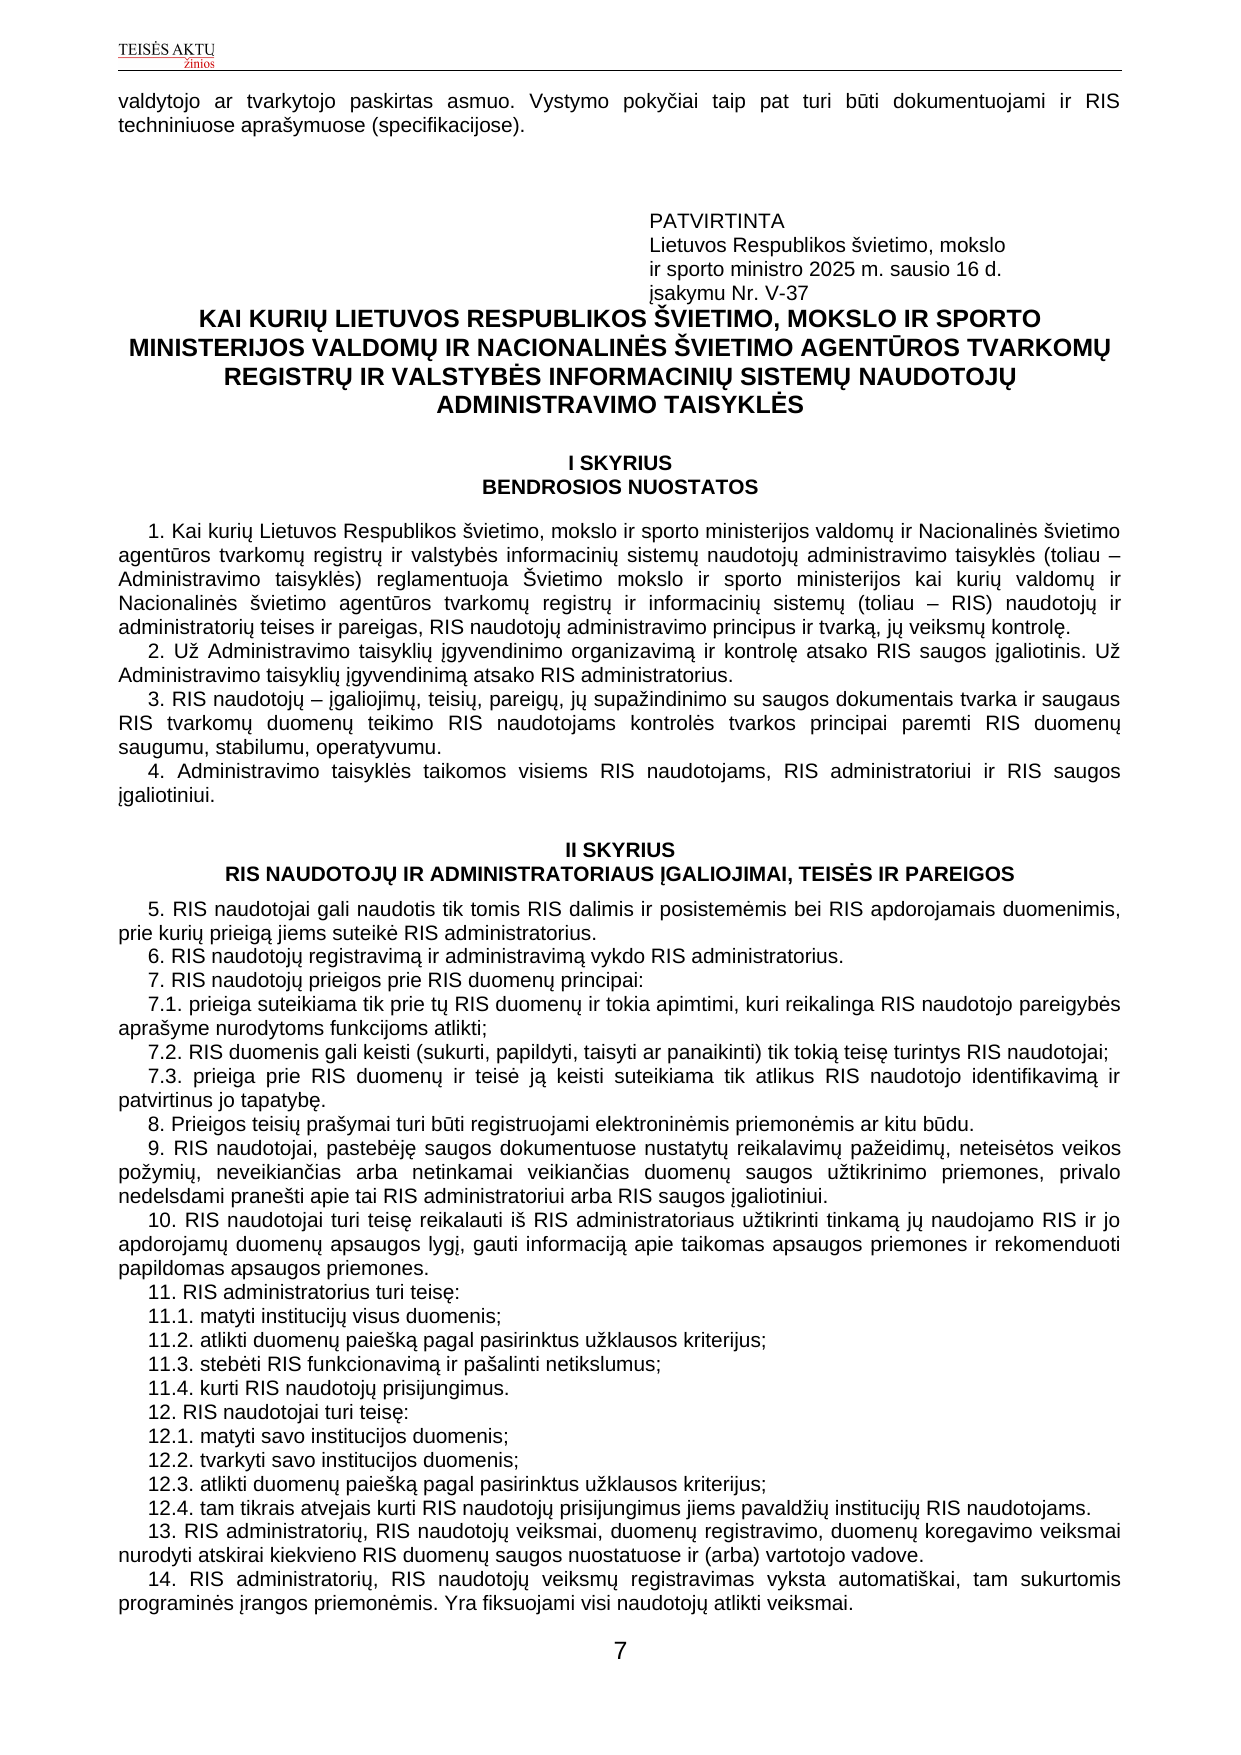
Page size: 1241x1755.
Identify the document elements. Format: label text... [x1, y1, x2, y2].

text 13. RIS administratorių, RIS naudotojų veiksmai, duomenų registravimo, duomenų koregavimo veiksmai nurodyti atskirai kiekvieno RIS duomenų saugos nuostatuose ir (arba) vartotojo vadove. [118, 1519, 1122, 1567]
text I SKYRIUS BENDROSIOS NUOSTATOS [118, 451, 1122, 498]
text KAI KURIŲ LIETUVOS RESPUBLIKOS ŠVIETIMO, MOKSLO IR SPORTO MINISTERIJOS VALDOMŲ IR NACIONALINĖS ŠVIETIMO AGENTŪROS TVARKOMŲ REGISTRŲ IR VALSTYBĖS INFORMACINIŲ SISTEMŲ NAUDOTOJŲ ADMINISTRAVIMO TAISYKLĖS [118, 304, 1122, 419]
text 10. RIS naudotojai turi teisę reikalauti iš RIS administratoriaus užtikrinti tinkamą jų naudojamo RIS ir jo apdorojamų duomenų apsaugos lygį, gauti informaciją apie taikomas apsaugos priemones ir rekomenduoti papildomas apsaugos priemones. [118, 1208, 1122, 1280]
text 8. Prieigos teisių prašymai turi būti registruojami elektroninėmis priemonėmis ar kitu būdu. [118, 1112, 1122, 1136]
text 11.3. stebėti RIS funkcionavimą ir pašalinti netikslumus; [118, 1352, 1122, 1376]
text 12.2. tvarkyti savo institucijos duomenis; [118, 1447, 1122, 1471]
text 3. RIS naudotojų – įgaliojimų, teisių, pareigų, jų supažindinimo su saugos dokumentais tvarka ir saugaus RIS tvarkomų duomenų teikimo RIS naudotojams kontrolės tvarkos principai paremti RIS duomenų saugumu, stabilumu, operatyvumu. [118, 687, 1122, 759]
text 14. RIS administratorių, RIS naudotojų veiksmų registravimas vyksta automatiškai, tam sukurtomis programinės įrangos priemonėmis. Yra fiksuojami visi naudotojų atlikti veiksmai. [118, 1567, 1122, 1615]
text 7.1. prieiga suteikiama tik prie tų RIS duomenų ir tokia apimtimi, kuri reikalinga RIS naudotojo pareigybės aprašyme nurodytoms funkcijoms atlikti; [118, 992, 1122, 1040]
text 7.2. RIS duomenis gali keisti (sukurti, papildyti, taisyti ar panaikinti) tik tokią teisę turintys RIS naudotojai; [118, 1040, 1122, 1064]
text 7.3. prieiga prie RIS duomenų ir teisė ją keisti suteikiama tik atlikus RIS naudotojo identifikavimą ir patvirtinus jo tapatybę. [118, 1064, 1122, 1112]
text 1. Kai kurių Lietuvos Respublikos švietimo, mokslo ir sporto ministerijos valdomų ir Nacionalinės švietimo agentūros tvarkomų registrų ir valstybės informacinių sistemų naudotojų administravimo taisyklės (toliau – Administravimo taisyklės) reglamentuoja Švietimo mokslo ir sporto ministerijos kai kurių valdomų ir Nacionalinės švietimo agentūros tvarkomų registrų ir informacinių sistemų (toliau – RIS) naudotojų ir administratorių teises ir pareigas, RIS naudotojų administravimo principus ir tvarką, jų veiksmų kontrolę. [118, 519, 1122, 639]
text 12.3. atlikti duomenų paiešką pagal pasirinktus užklausos kriterijus; [118, 1471, 1122, 1495]
text 9. RIS naudotojai, pastebėję saugos dokumentuose nustatytų reikalavimų pažeidimų, neteisėtos veikos požymių, neveikiančias arba netinkamai veikiančias duomenų saugos užtikrinimo priemones, privalo nedelsdami pranešti apie tai RIS administratoriui arba RIS saugos įgaliotiniui. [118, 1136, 1122, 1208]
text 12. RIS naudotojai turi teisę: [118, 1399, 1122, 1423]
text 4. Administravimo taisyklės taikomos visiems RIS naudotojams, RIS administratoriui ir RIS saugos įgaliotiniui. [118, 759, 1122, 807]
text 12.1. matyti savo institucijos duomenis; [118, 1423, 1122, 1447]
text 11.1. matyti institucijų visus duomenis; [118, 1304, 1122, 1328]
text valdytojo ar tvarkytojo paskirtas asmuo. Vystymo pokyčiai taip pat turi būti dokumentuojami ir RIS techniniuose aprašymuose (specifikacijose). [118, 89, 1122, 137]
text 12.4. tam tikrais atvejais kurti RIS naudotojų prisijungimus jiems pavaldžių institucijų RIS naudotojams. [118, 1495, 1122, 1519]
text PATVIRTINTA Lietuvos Respublikos švietimo, mokslo ir sporto ministro 2025 m. sausio 16 d. įsakymu Nr. V-37 [649, 208, 1122, 304]
text 11. RIS administratorius turi teisę: [118, 1280, 1122, 1304]
text 11.2. atlikti duomenų paiešką pagal pasirinktus užklausos kriterijus; [118, 1328, 1122, 1352]
text 7. RIS naudotojų prieigos prie RIS duomenų principai: [118, 968, 1122, 992]
text 6. RIS naudotojų registravimą ir administravimą vykdo RIS administratorius. [118, 944, 1122, 968]
text II SKYRIUS RIS NAUDOTOJŲ IR ADMINISTRATORIAUS ĮGALIOJIMAI, TEISĖS IR PAREIGOS [118, 838, 1122, 886]
text 2. Už Administravimo taisyklių įgyvendinimo organizavimą ir kontrolę atsako RIS saugos įgaliotinis. Už Administravimo taisyklių įgyvendinimą atsako RIS administratorius. [118, 639, 1122, 687]
text 11.4. kurti RIS naudotojų prisijungimus. [118, 1376, 1122, 1399]
text 5. RIS naudotojai gali naudotis tik tomis RIS dalimis ir posistemėmis bei RIS apdorojamais duomenimis, prie kurių prieigą jiems suteikė RIS administratorius. [118, 896, 1122, 944]
